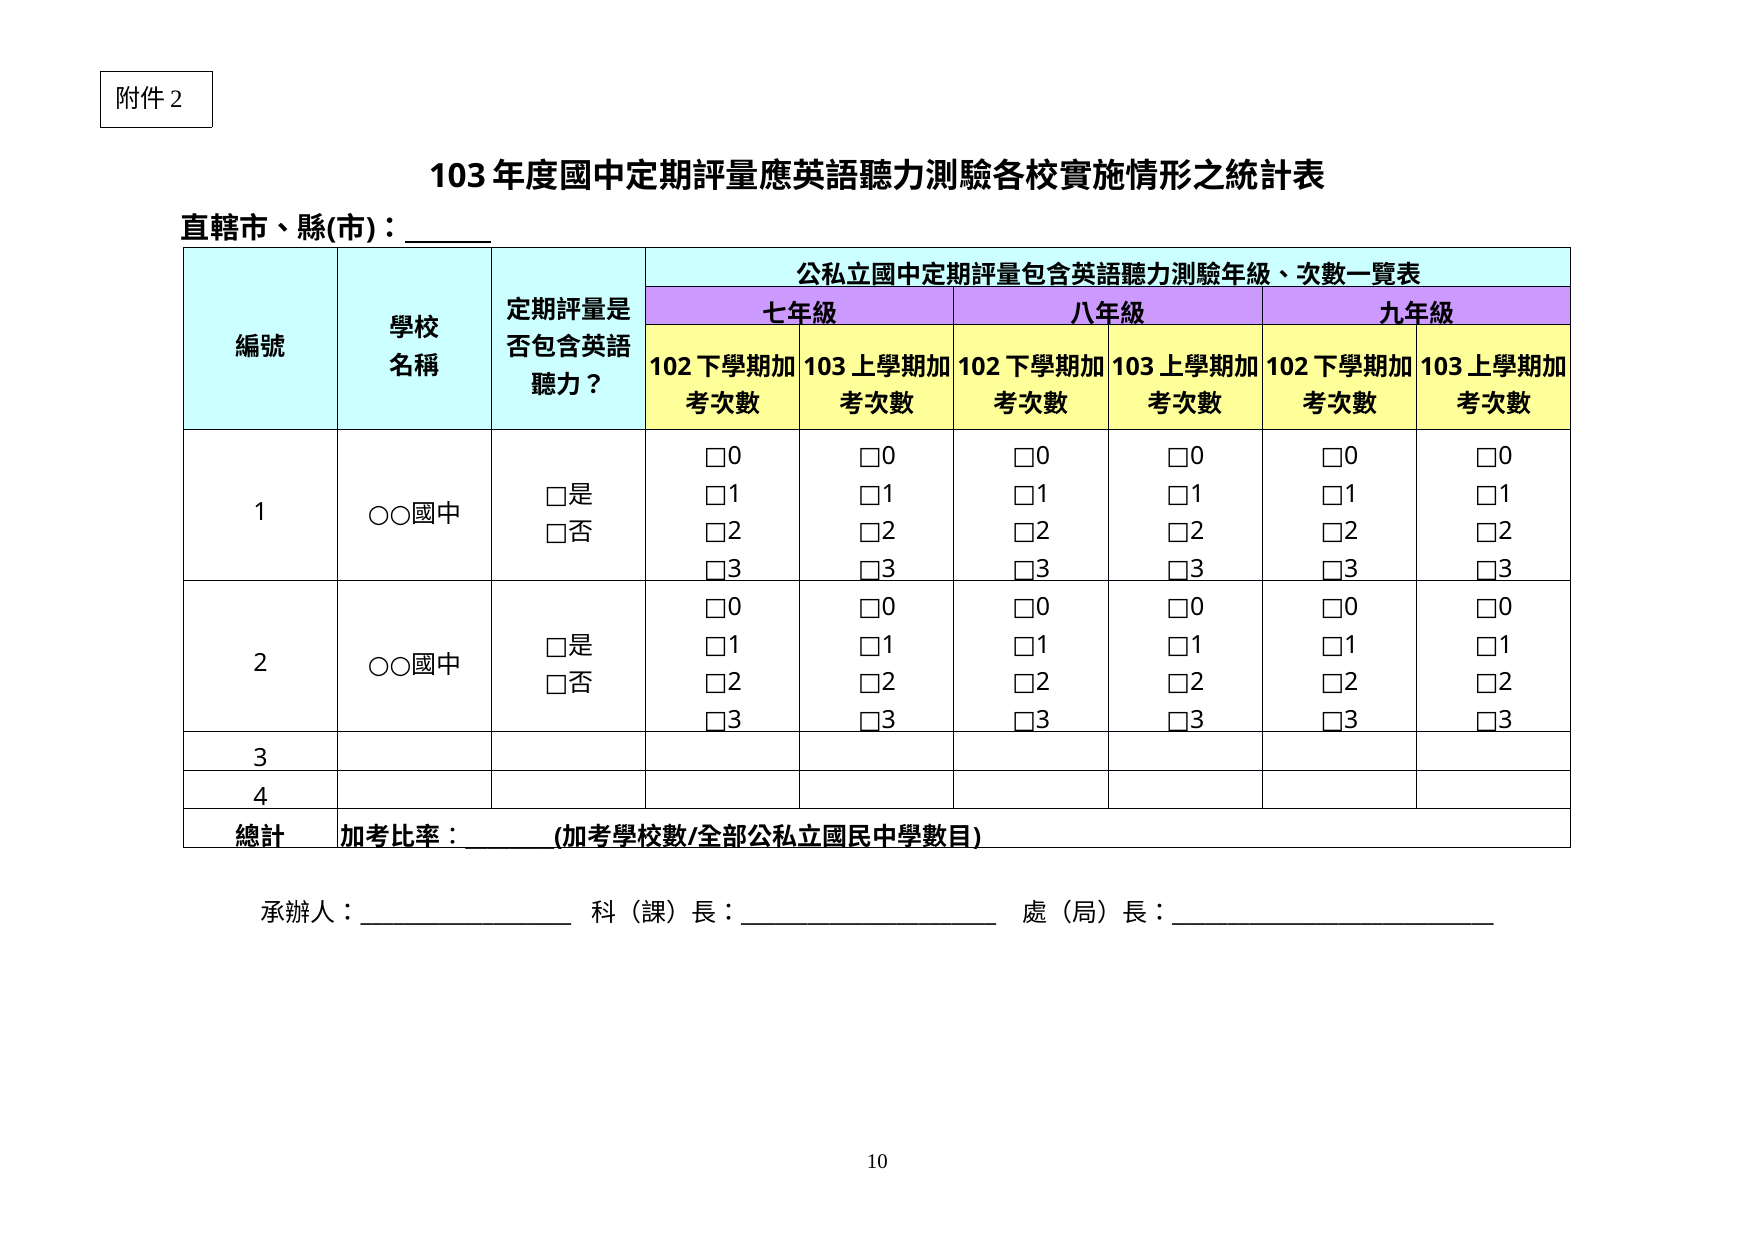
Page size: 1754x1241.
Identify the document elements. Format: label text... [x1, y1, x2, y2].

table_cell □是 □否 [492, 430, 645, 580]
table_cell 八年級 [954, 287, 1262, 324]
table_cell □0 □1 □2 □3 [954, 430, 1108, 580]
table_cell [338, 732, 491, 769]
table_cell [800, 848, 954, 885]
table_cell [646, 771, 799, 808]
table_cell □0 □1 □2 □3 [1417, 581, 1570, 731]
table_cell □0 □1 □2 □3 [1109, 581, 1262, 731]
table_cell [1263, 732, 1416, 769]
table_cell [1263, 771, 1416, 808]
table_cell [492, 771, 645, 808]
table_cell 總計 [184, 809, 337, 847]
table_cell 1 [184, 430, 337, 580]
table_cell □0 □1 □2 □3 [646, 581, 799, 731]
table_cell 102下學期加考次數 [954, 325, 1108, 429]
table_cell [954, 848, 1108, 885]
table_cell [646, 848, 800, 885]
table_cell [954, 732, 1108, 769]
text 直轄市、縣(市)： [181, 205, 1636, 247]
table_cell □0 □1 □2 □3 [1263, 430, 1416, 580]
table_cell [800, 732, 953, 769]
table_cell [1262, 848, 1416, 885]
table_cell [491, 848, 646, 885]
table_cell [337, 848, 491, 885]
table_cell ○○國中 [338, 430, 491, 580]
table_cell [1109, 771, 1262, 808]
table_cell 103上學期加考次數 [800, 325, 953, 429]
table_header 學校 名稱 [338, 248, 491, 429]
table_cell [646, 732, 799, 769]
table_cell [800, 771, 953, 808]
table_header 編號 [184, 248, 337, 429]
table_cell □0 □1 □2 □3 [800, 581, 953, 731]
table_cell 九年級 [1263, 287, 1570, 324]
table_cell 103上學期加考次數 [1109, 325, 1262, 429]
table_cell □0 □1 □2 □3 [1109, 430, 1262, 580]
text 附件2 [115, 79, 197, 115]
text 103年度國中定期評量應英語聽力測驗各校實施情形之統計表 [118, 130, 1636, 205]
table_cell [1108, 848, 1262, 885]
table_cell □0 □1 □2 □3 [646, 430, 799, 580]
table_cell □0 □1 □2 □3 [800, 430, 953, 580]
table_header 定期評量是否包含英語聽力？ [492, 248, 645, 429]
table_cell [1416, 848, 1571, 885]
table_cell □是 □否 [492, 581, 645, 731]
table_cell □0 □1 □2 □3 [1417, 430, 1570, 580]
table_header 公私立國中定期評量包含英語聽力測驗年級、次數一覽表 [646, 248, 1570, 286]
table_cell □0 □1 □2 □3 [954, 581, 1108, 731]
table_cell 七年級 [646, 287, 953, 324]
table_cell [1417, 732, 1570, 769]
table_cell 加考比率：________(加考學校數/全部公私立國民中學數目) [338, 809, 1570, 847]
table_cell ○○國中 [338, 581, 491, 731]
table_cell [492, 732, 645, 769]
table_cell 102下學期加考次數 [646, 325, 799, 429]
table_cell 承辦人：___________________ 科（課）長：_______________________ 處（局）長：_____________________________ [183, 885, 1571, 923]
table_cell 102下學期加考次數 [1263, 325, 1416, 429]
table_cell 4 [184, 771, 337, 808]
table_cell 2 [184, 581, 337, 731]
table_cell 103上學期加考次數 [1417, 325, 1570, 429]
table_cell [1109, 732, 1262, 769]
table_cell [1417, 771, 1570, 808]
table_cell [183, 848, 337, 885]
table_cell [338, 771, 491, 808]
table_cell □0 □1 □2 □3 [1263, 581, 1416, 731]
table_cell [954, 771, 1108, 808]
table_cell 3 [184, 732, 337, 769]
